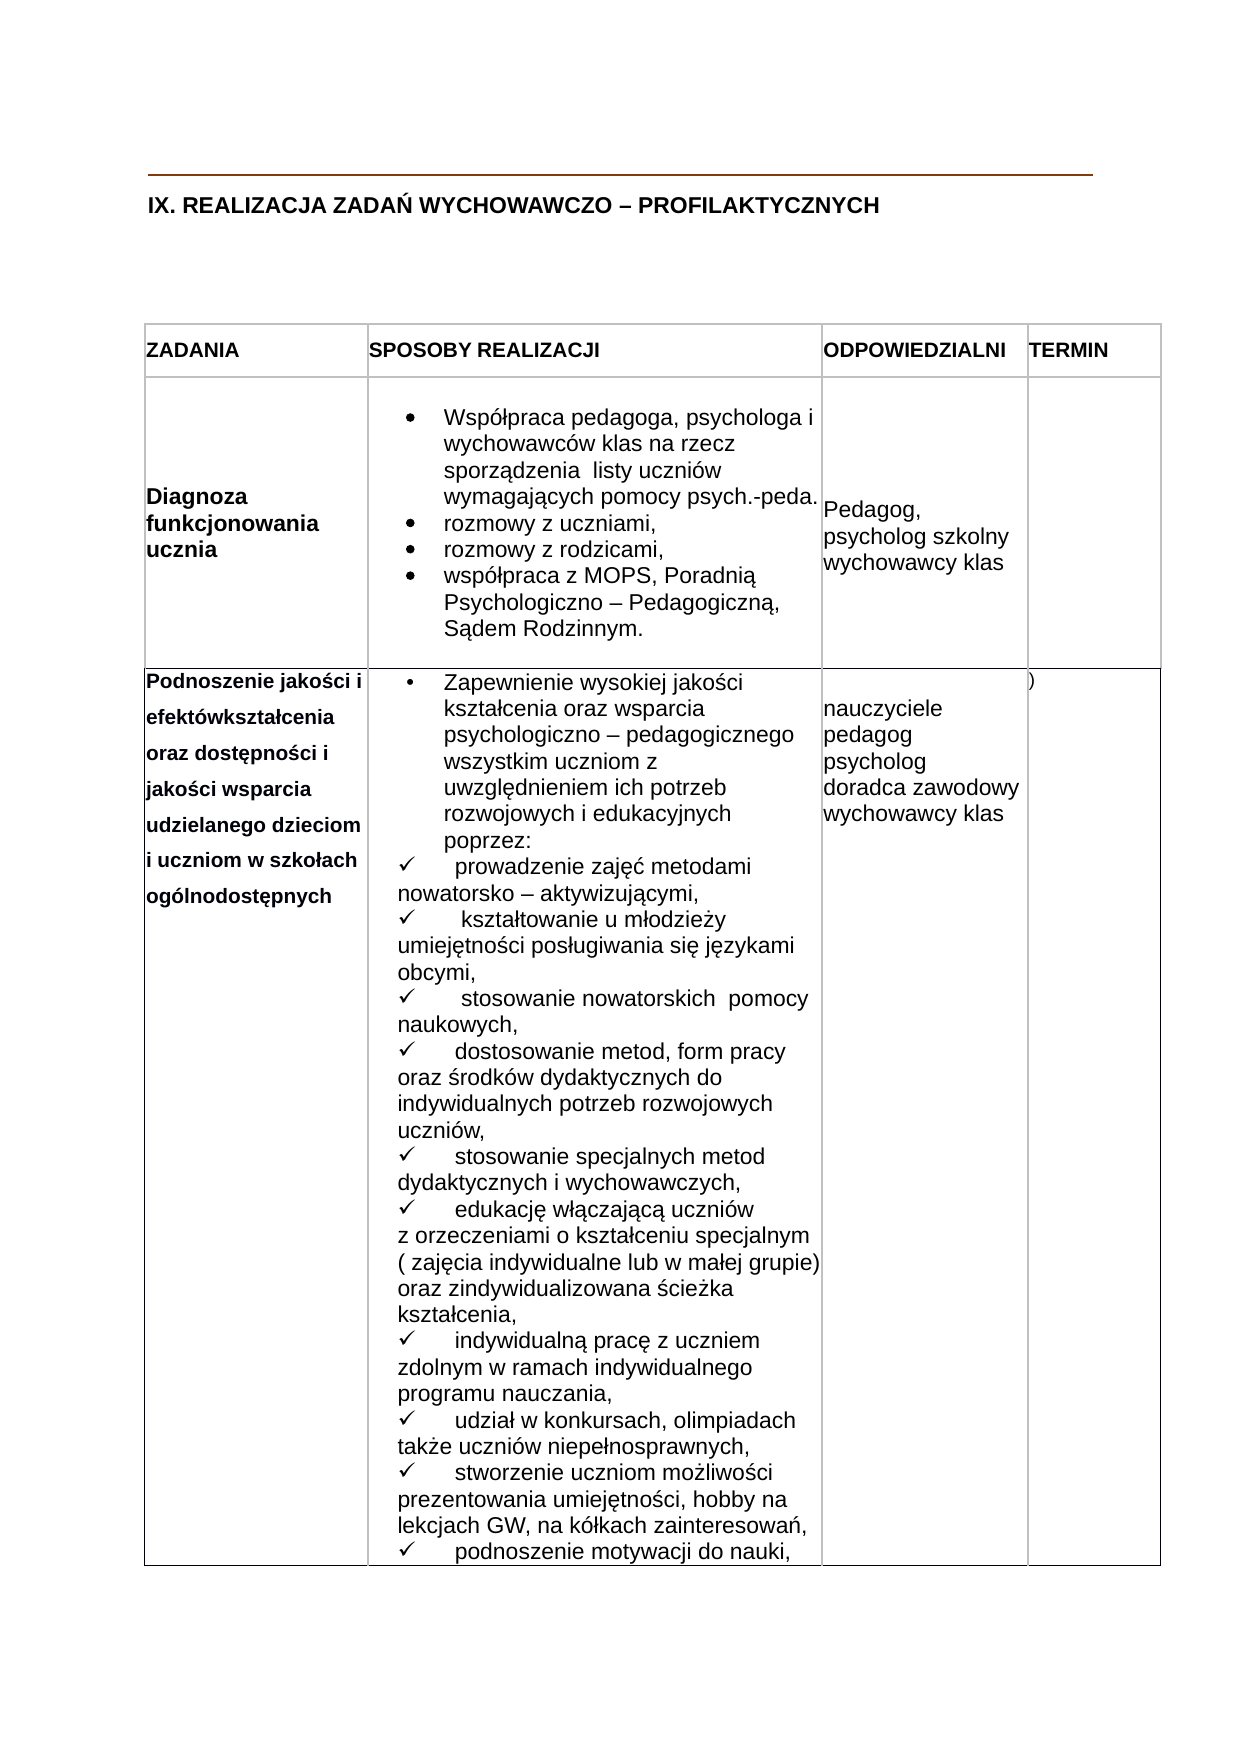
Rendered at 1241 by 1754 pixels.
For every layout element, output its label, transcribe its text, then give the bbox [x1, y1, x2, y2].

table_cell nauczyciele pedagog psycholog doradca zawodowy wychowawcy klas [823, 669, 1027, 1565]
table_cell Współpraca pedagoga, psychologa i wychowawców klas na rzecz sporządzenia listy uczniów wymagających pomocy psych.-peda. rozmowy z uczniami, rozmowy z rodzicami, współpraca z MOPS, Poradnią Psychologiczno – Pedagogiczną, Sądem Rodzinnym. [369, 378, 821, 668]
table_cell Pedagog, psycholog szkolny wychowawcy klas [823, 378, 1027, 668]
text IX. REALIZACJA ZADAŃ WYCHOWAWCZO – PROFILAKTYCZNYCH [148, 178, 1093, 267]
table_cell [1029, 378, 1160, 668]
table_cell Zapewnienie wysokiej jakości kształcenia oraz wsparcia psychologiczno – pedagogicznego wszystkim uczniom z uwzględnieniem ich potrzeb rozwojowych i edukacyjnych poprzez: prowadzenie zajęć metodami nowatorsko – aktywizującymi, kształtowanie u młodzieży umiejętności posługiwania się językami obcymi, stosowanie nowatorskich pomocy naukowych, dostosowanie metod, form pracy oraz środków dydaktycznych do indywidualnych potrzeb rozwojowych uczniów, stosowanie specjalnych metod dydaktycznych i wychowawczych, edukację włączającą uczniów z orzeczeniami o kształceniu specjalnym ( zajęcia indywidualne lub w małej grupie) oraz zindywidualizowana ścieżka kształcenia, indywidualną pracę z uczniem zdolnym w ramach indywidualnego programu nauczania, udział w konkursach, olimpiadach także uczniów niepełnosprawnych, stworzenie uczniom możliwości prezentowania umiejętności, hobby na lekcjach GW, na kółkach zainteresowań, podnoszenie motywacji do nauki, nagradzanie za osiągnięcia, udział w warsztatach oraz zajęciach organizowanych przez instytucje współpracujące ze szkołą, częste stosowanie pochwał wobec uczniów i klasy przed społecznością klasową, szkolną, podczas zebrań z rodzicami, efektywne planowanie czasu, poznanie stylów uczenia się. [369, 669, 821, 1565]
table_header ZADANIA [146, 325, 367, 376]
table_cell Diagnoza funkcjonowania ucznia [146, 378, 367, 668]
table_header TERMIN [1029, 325, 1160, 376]
table_header ODPOWIEDZIALNI [823, 325, 1027, 376]
table_header SPOSOBY REALIZACJI [369, 325, 821, 376]
table_cell ) [1029, 669, 1160, 1565]
table_cell Podnoszenie jakości i efektówkształcenia oraz dostępności i jakości wsparcia udzielanego dzieciom i uczniom w szkołach ogólnodostępnych [145, 669, 367, 1565]
